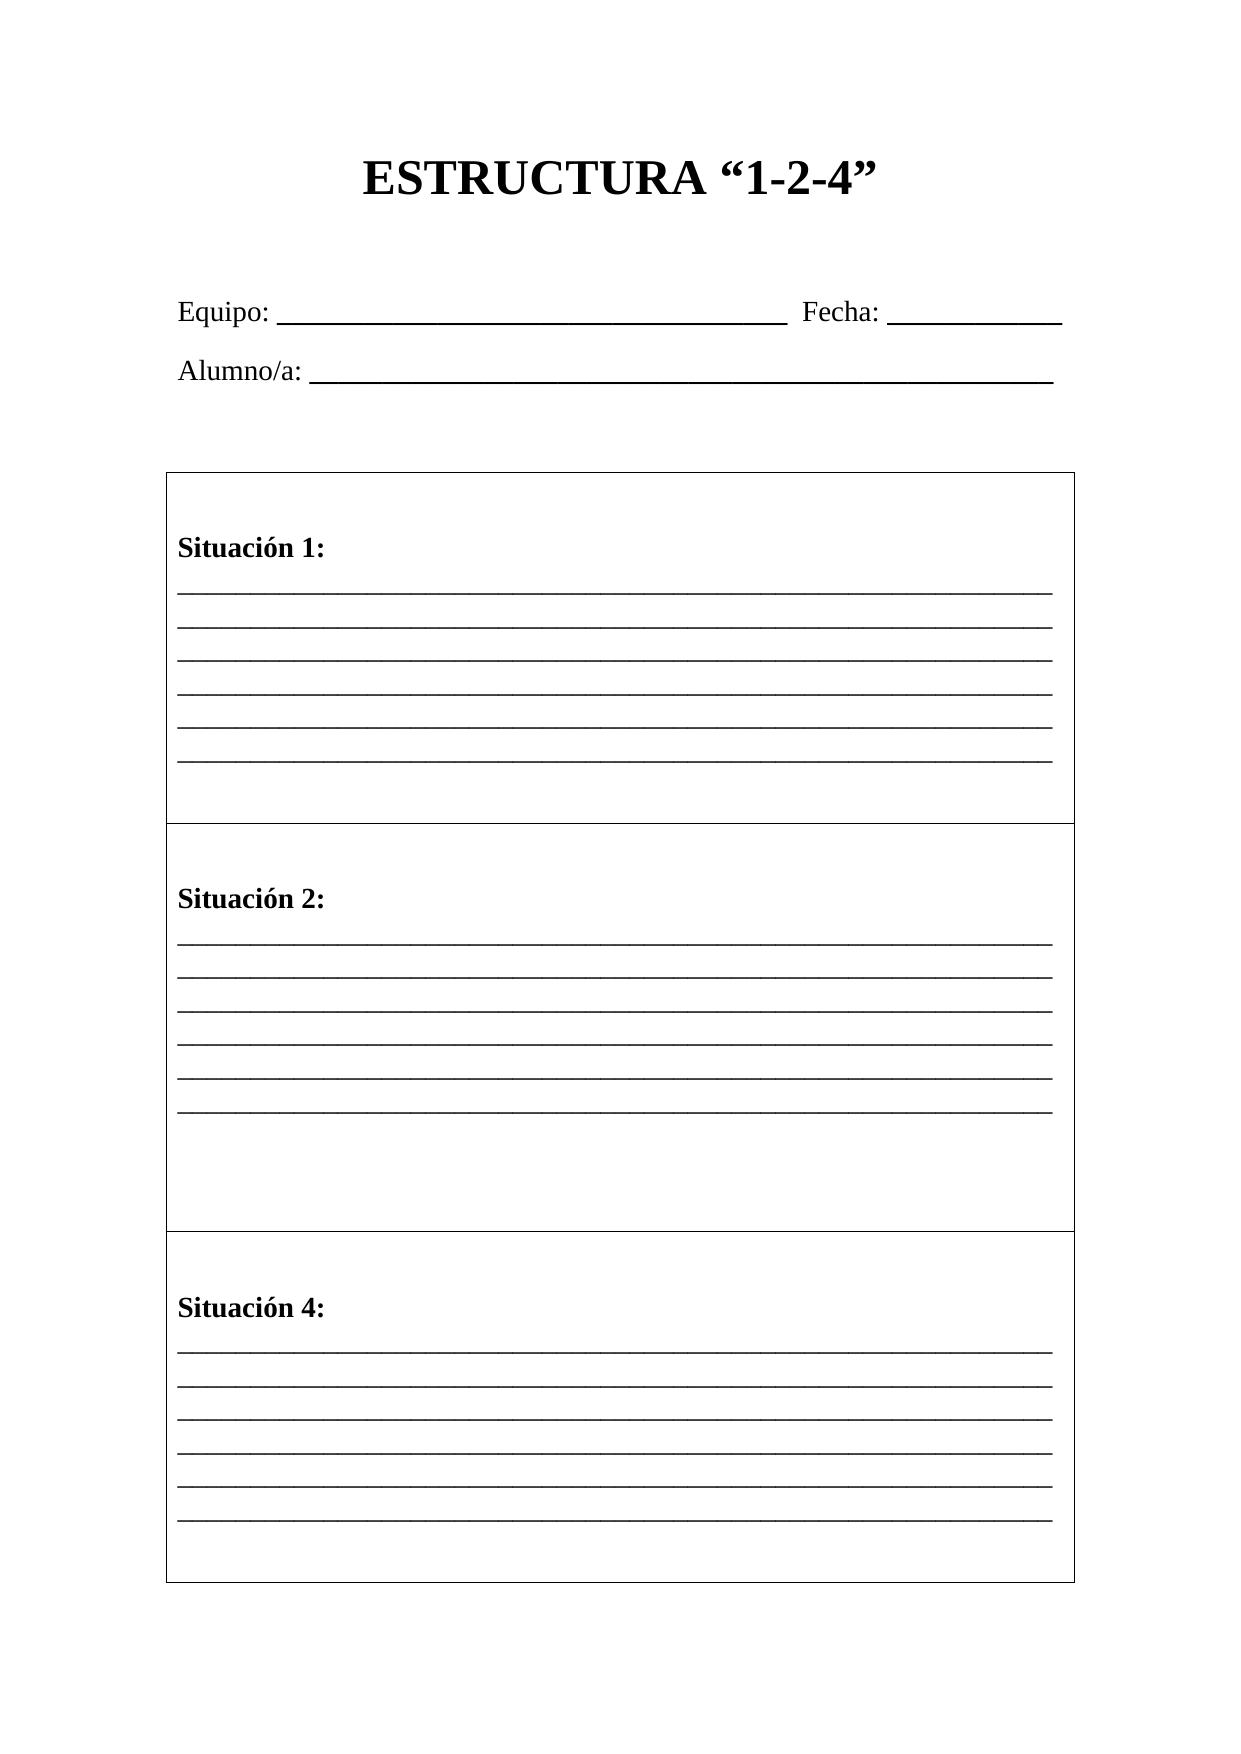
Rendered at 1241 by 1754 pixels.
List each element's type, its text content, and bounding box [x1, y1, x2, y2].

table_cell Situación 2: ____________________________________________________________________________________________________________________________________________________________________________________________________________________________________________________________________________________________________________ ____________________________________________________________ [167, 824, 1074, 1231]
table_cell Situación 4: ____________________________________________________________________________________________________________________________________________________________________________________________________________________________________________________________________________________________________________ ____________________________________________________________ [167, 1232, 1074, 1582]
table_header Situación 1: ____________________________________________________________________________________________________________________________________________________________________________________________________________________________________________________________________________________________________________ ____________________________________________________________ [167, 473, 1074, 823]
text Equipo: ___________________________________ Fecha: ____________ [177, 294, 1063, 327]
text ESTRUCTURA “1-2-4” [177, 148, 1063, 205]
text Alumno/a: ___________________________________________________ [177, 353, 1063, 387]
